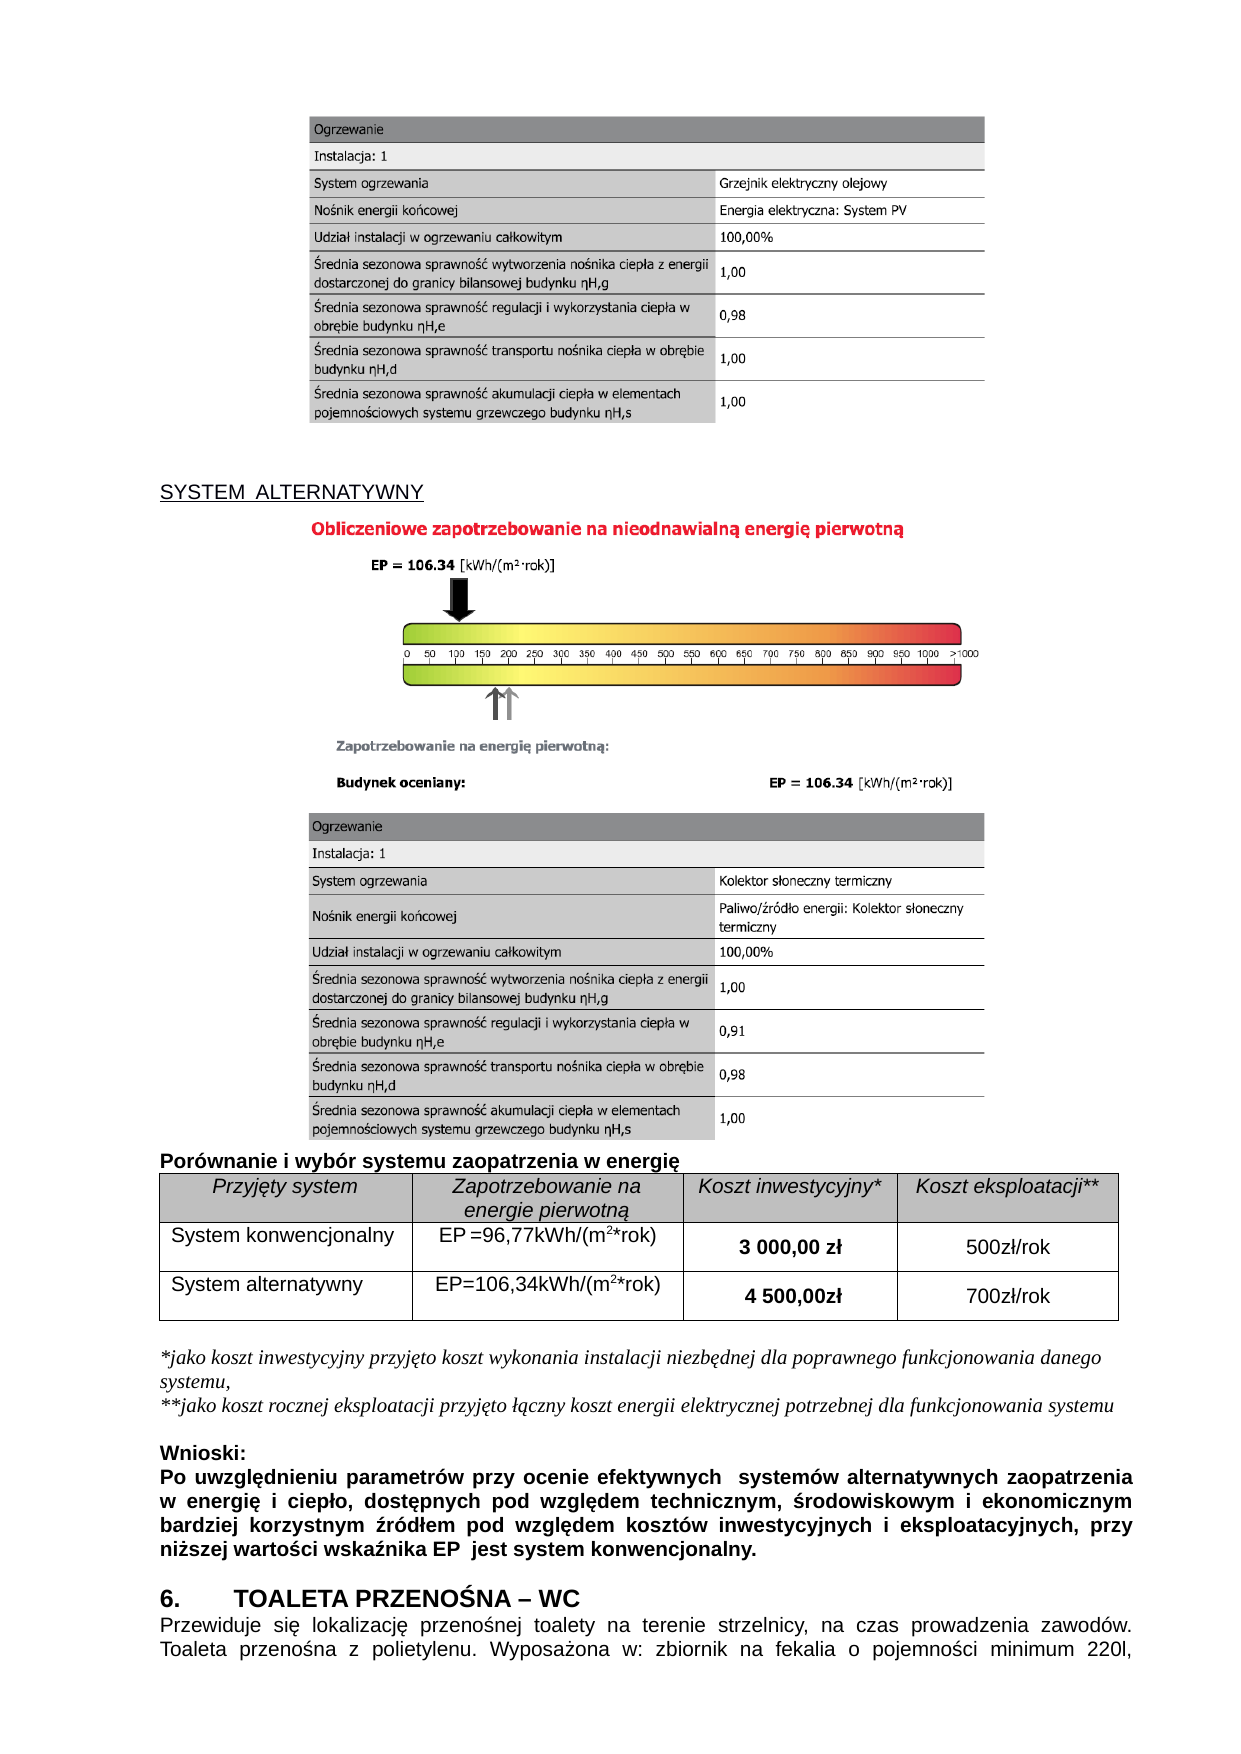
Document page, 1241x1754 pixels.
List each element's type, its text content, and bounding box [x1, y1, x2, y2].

table_cell System konwencjonalny [160, 1223, 412, 1271]
text **jako koszt rocznej eksploatacji przyjęto łączny koszt energii elektrycznej potrzebnej dla funkcjonowania systemu [159, 1393, 1134, 1417]
table_cell 3 000,00 zł [684, 1223, 897, 1271]
text 6. TOALETA PRZENOŚNA – WC [159, 1584, 1134, 1613]
table_cell EP =96,77kWh/(m2*rok) [413, 1223, 683, 1271]
table_header Przyjęty system [160, 1174, 412, 1222]
table_cell EP=106,34kWh/(m2*rok) [413, 1272, 683, 1319]
table_cell 4 500,00zł [684, 1272, 897, 1319]
text *jako koszt inwestycyjny przyjęto koszt wykonania instalacji niezbędnej dla poprawnego funkcjonowania danego systemu, [159, 1344, 1134, 1393]
text Wnioski: [159, 1441, 1134, 1465]
table_cell 700zł/rok [898, 1272, 1118, 1319]
table_header Koszt eksploatacji** [898, 1174, 1118, 1222]
table_cell System alternatywny [160, 1272, 412, 1319]
text Porównanie i wybór systemu zaopatrzenia w energię [159, 1149, 1134, 1173]
table_cell 500zł/rok [898, 1223, 1118, 1271]
text Po uwzględnieniu parametrów przy ocenie efektywnych systemów alternatywnych zaopatrzenia w energię i ciepło, dostępnych pod względem technicznym, środowiskowym i ekonomicznym bardziej korzystnym źródłem pod względem kosztów inwestycyjnych i eksploatacyjnych, przy niższej wartości wskaźnika EP jest system konwencjonalny. [159, 1465, 1134, 1561]
table_header Koszt inwestycyjny* [684, 1174, 897, 1222]
text Przewiduje się lokalizację przenośnej toalety na terenie strzelnicy, na czas prowadzenia zawodów. Toaleta przenośna z polietylenu. Wyposażona w: zbiornik na fekalia o pojemności minimum 220l, [159, 1613, 1134, 1661]
table_header Zapotrzebowanie na energie pierwotną [413, 1174, 683, 1222]
text SYSTEM ALTERNATYWNY [159, 479, 1134, 503]
